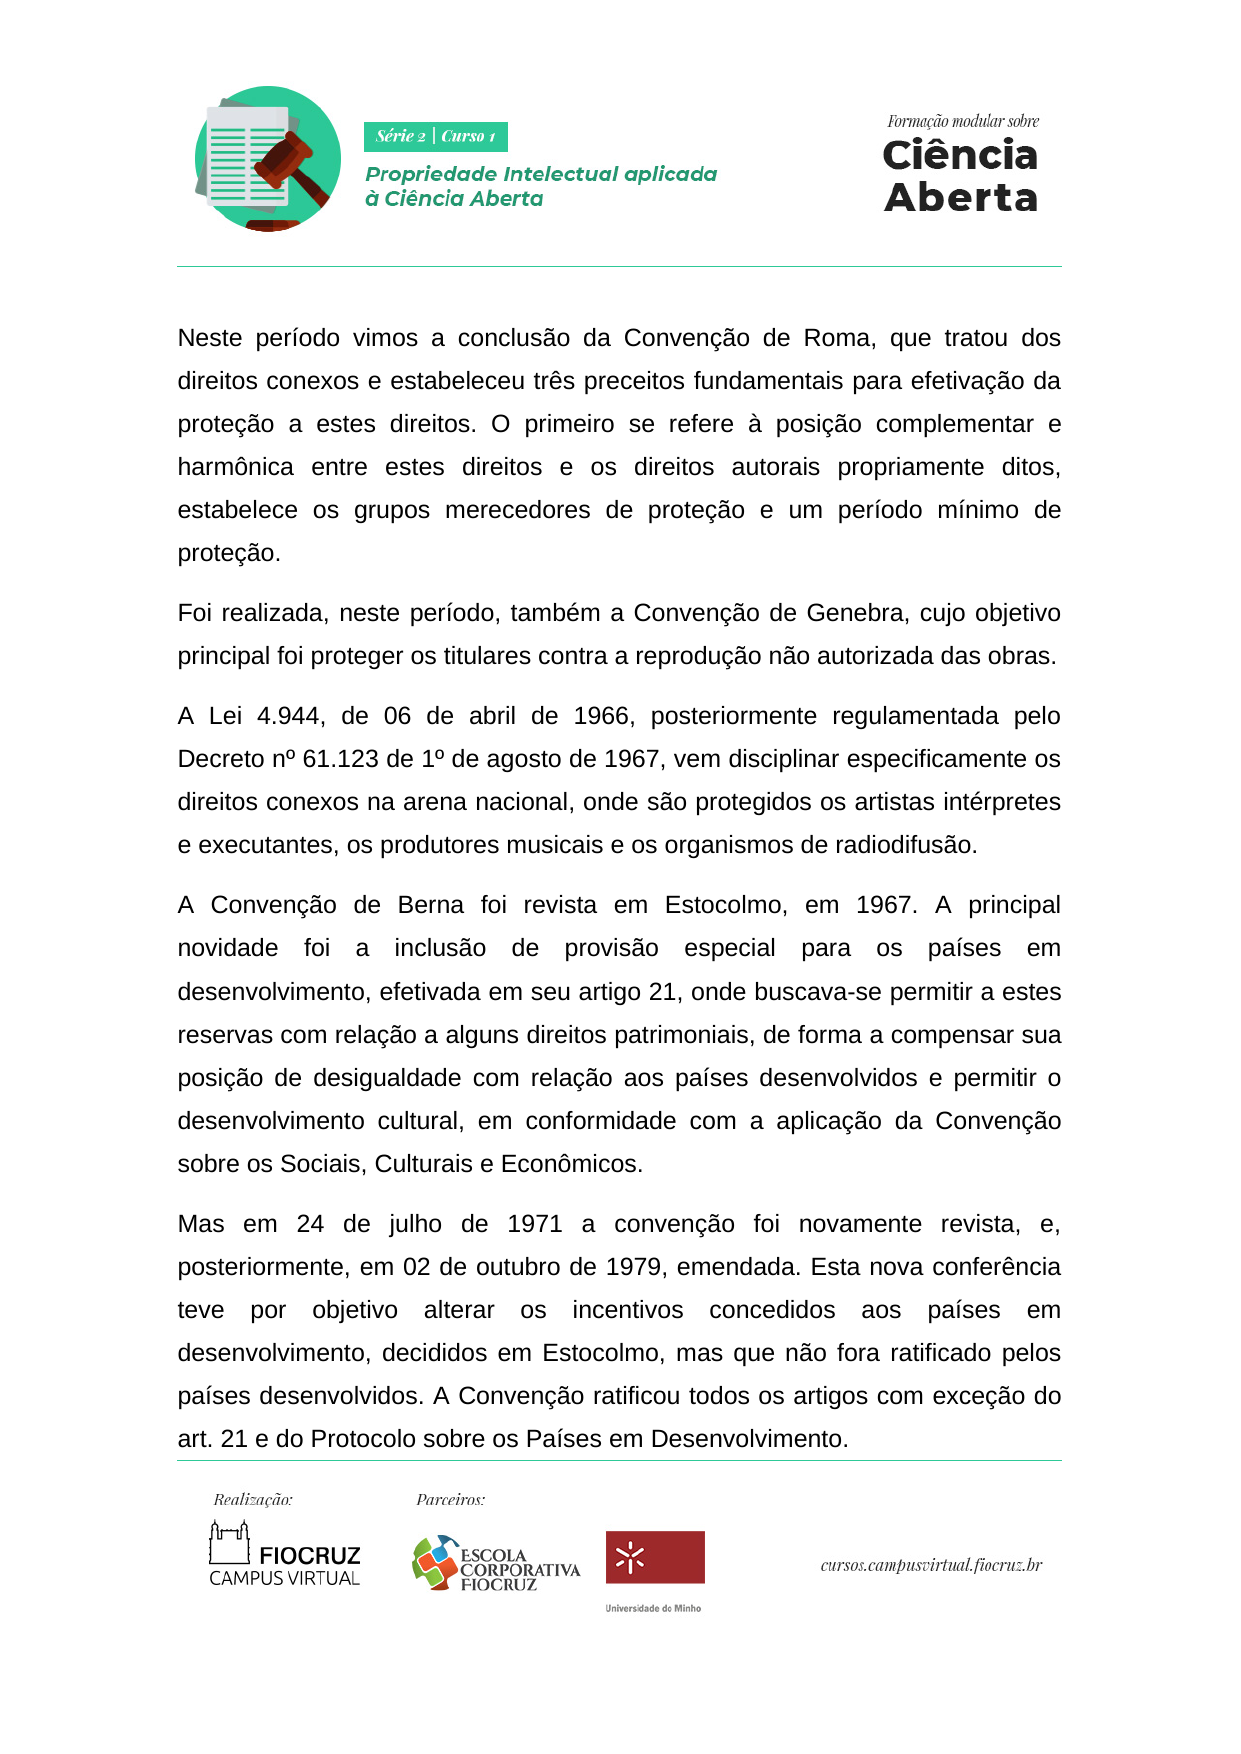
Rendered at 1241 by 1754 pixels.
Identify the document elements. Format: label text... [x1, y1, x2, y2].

text A Convenção de Berna foi revista em Estocolmo, em 1967. A principal novidade foi a inclusão de provisão especial para os países em desenvolvimento, efetivada em seu artigo 21, onde buscava-se permitir a estes reservas com relação a alguns direitos patrimoniais, de forma a compensar sua posição de desigualdade com relação aos países desenvolvidos e permitir o desenvolvimento cultural, em conformidade com a aplicação da Convenção sobre os Sociais, Culturais e Econômicos. [177, 890, 1063, 1178]
text Foi realizada, neste período, também a Convenção de Genebra, cujo objetivo principal foi proteger os titulares contra a reprodução não autorizada das obras. [177, 598, 1063, 670]
text Mas em 24 de julho de 1971 a convenção foi novamente revista, e, posteriormente, em 02 de outubro de 1979, emendada. Esta nova conferência teve por objetivo alterar os incentivos concedidos aos países em desenvolvimento, decididos em Estocolmo, mas que não fora ratificado pelos países desenvolvidos. A Convenção ratificou todos os artigos com exceção do art. 21 e do Protocolo sobre os Países em Desenvolvimento. [177, 1209, 1063, 1453]
text Neste período vimos a conclusão da Convenção de Roma, que tratou dos direitos conexos e estabeleceu três preceitos fundamentais para efetivação da proteção a estes direitos. O primeiro se refere à posição complementar e harmônica entre estes direitos e os direitos autorais propriamente ditos, estabelece os grupos merecedores de proteção e um período mínimo de proteção. [177, 323, 1063, 567]
text A Lei 4.944, de 06 de abril de 1966, posteriormente regulamentada pelo Decreto nº 61.123 de 1º de agosto de 1967, vem disciplinar especificamente os direitos conexos na arena nacional, onde são protegidos os artistas intérpretes e executantes, os produtores musicais e os organismos de radiodifusão. [177, 701, 1063, 859]
